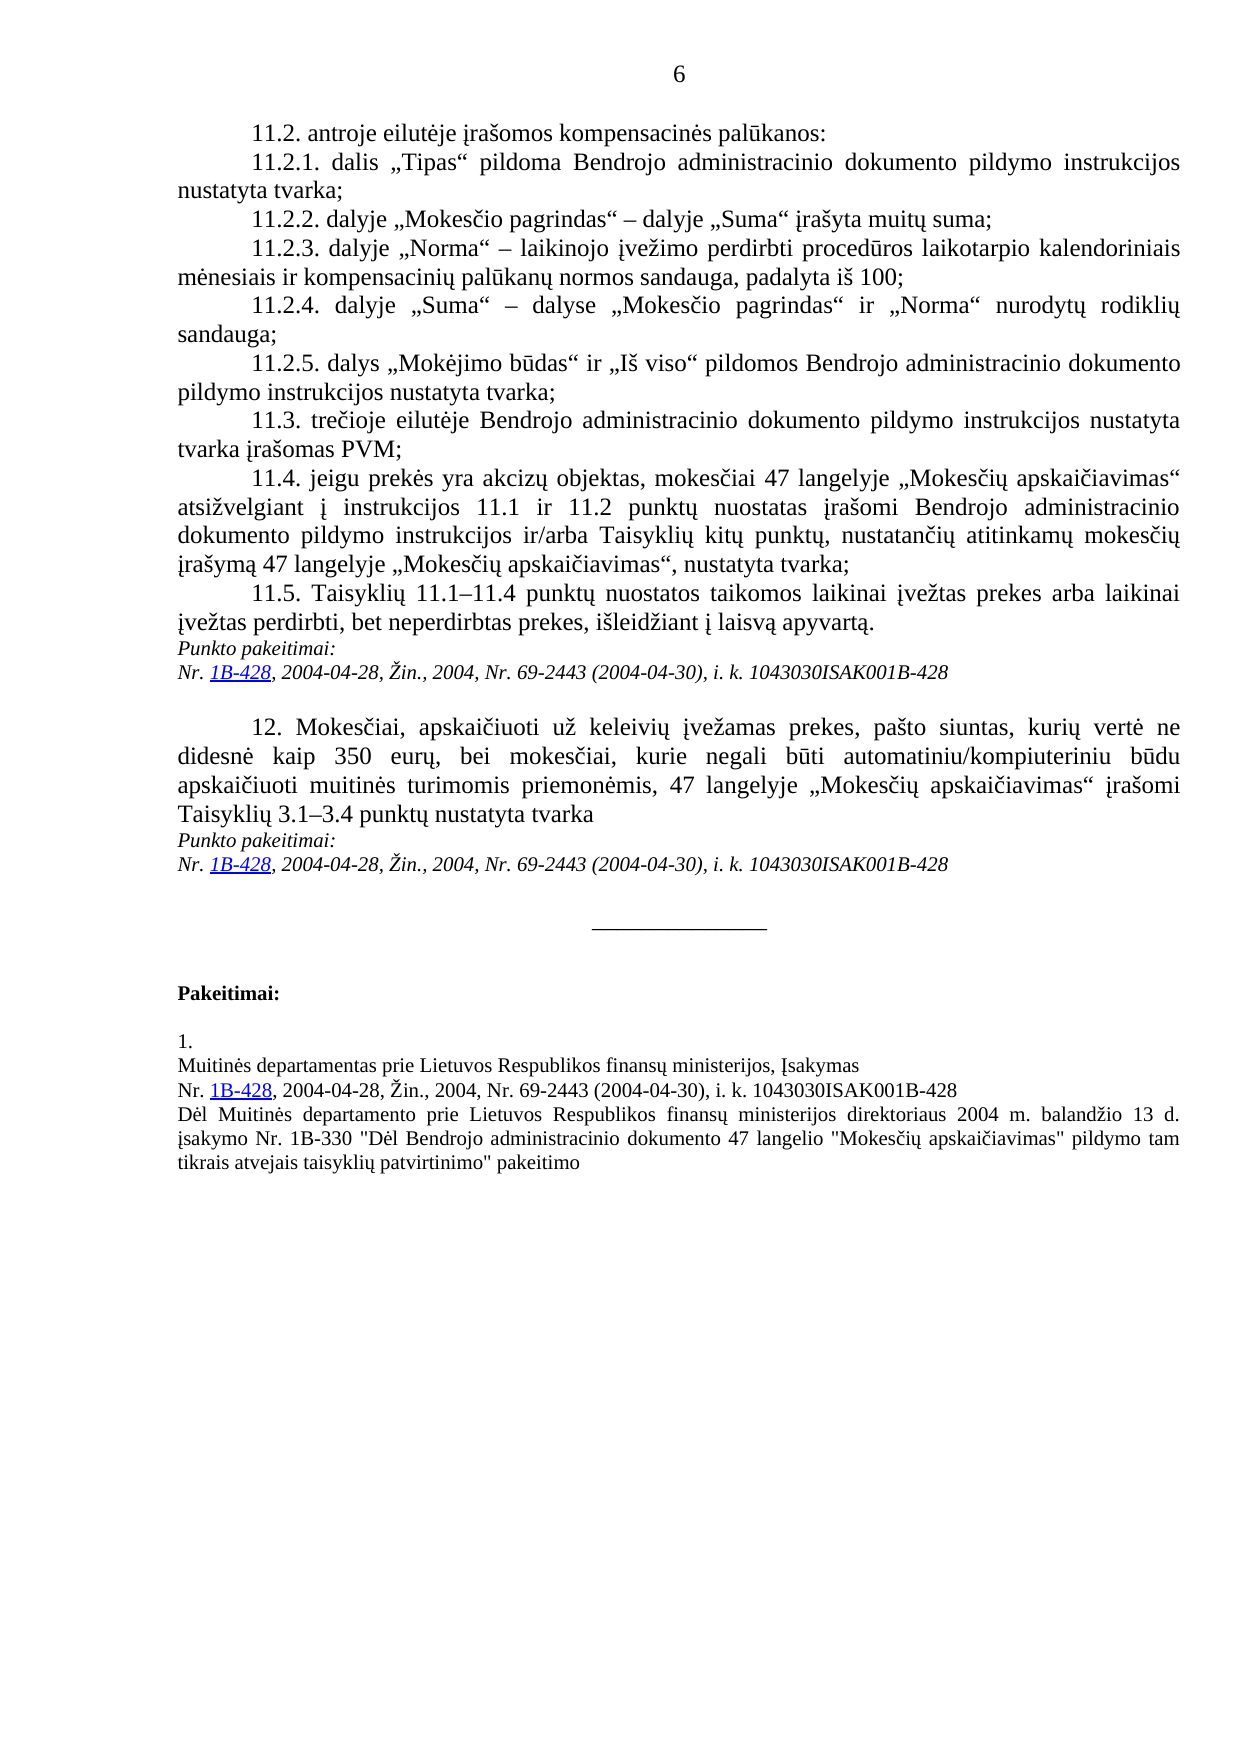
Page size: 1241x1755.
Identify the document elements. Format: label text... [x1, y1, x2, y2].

text 11.2.5. dalys „Mokėjimo būdas“ ir „Iš viso“ pildomos Bendrojo administracinio dokumento pildymo instrukcijos nustatyta tvarka; [177, 348, 1181, 406]
text 11.2.1. dalis „Tipas“ pildoma Bendrojo administracinio dokumento pildymo instrukcijos nustatyta tvarka; [177, 147, 1181, 204]
text Muitinės departamentas prie Lietuvos Respublikos finansų ministerijos, Įsakymas [177, 1053, 1181, 1077]
text 11.5. Taisyklių 11.1–11.4 punktų nuostatos taikomos laikinai įvežtas prekes arba laikinai įvežtas perdirbti, bet neperdirbtas prekes, išleidžiant į laisvą apyvartą. [177, 578, 1181, 636]
text Nr. 1B-428, 2004-04-28, Žin., 2004, Nr. 69-2443 (2004-04-30), i. k. 1043030ISAK001B-428 [177, 1077, 1181, 1102]
text Punkto pakeitimai: [177, 636, 1181, 660]
text Nr. 1B-428, 2004-04-28, Žin., 2004, Nr. 69-2443 (2004-04-30), i. k. 1043030ISAK001B-428 [177, 852, 1181, 876]
text Punkto pakeitimai: [177, 827, 1181, 852]
text Pakeitimai: [177, 981, 1181, 1005]
text 11.2.4. dalyje „Suma“ – dalyse „Mokesčio pagrindas“ ir „Norma“ nurodytų rodiklių sandauga; [177, 291, 1181, 348]
text 1. [177, 1029, 1181, 1053]
text Dėl Muitinės departamento prie Lietuvos Respublikos finansų ministerijos direktoriaus 2004 m. balandžio 13 d. įsakymo Nr. 1B-330 "Dėl Bendrojo administracinio dokumento 47 langelio "Mokesčių apskaičiavimas" pildymo tam tikrais atvejais taisyklių patvirtinimo" pakeitimo [177, 1102, 1181, 1174]
text 11.2.3. dalyje „Norma“ – laikinojo įvežimo perdirbti procedūros laikotarpio kalendoriniais mėnesiais ir kompensacinių palūkanų normos sandauga, padalyta iš 100; [177, 233, 1181, 291]
text ______________ [177, 904, 1181, 933]
text 11.3. trečioje eilutėje Bendrojo administracinio dokumento pildymo instrukcijos nustatyta tvarka įrašomas PVM; [177, 406, 1181, 463]
text 11.2.2. dalyje „Mokesčio pagrindas“ – dalyje „Suma“ įrašyta muitų suma; [177, 204, 1181, 233]
text Nr. 1B-428, 2004-04-28, Žin., 2004, Nr. 69-2443 (2004-04-30), i. k. 1043030ISAK001B-428 [177, 660, 1181, 684]
text 11.4. jeigu prekės yra akcizų objektas, mokesčiai 47 langelyje „Mokesčių apskaičiavimas“ atsižvelgiant į instrukcijos 11.1 ir 11.2 punktų nuostatas įrašomi Bendrojo administracinio dokumento pildymo instrukcijos ir/arba Taisyklių kitų punktų, nustatančių atitinkamų mokesčių įrašymą 47 langelyje „Mokesčių apskaičiavimas“, nustatyta tvarka; [177, 463, 1181, 578]
text 12. Mokesčiai, apskaičiuoti už keleivių įvežamas prekes, pašto siuntas, kurių vertė ne didesnė kaip 350 eurų, bei mokesčiai, kurie negali būti automatiniu/kompiuteriniu būdu apskaičiuoti muitinės turimomis priemonėmis, 47 langelyje „Mokesčių apskaičiavimas“ įrašomi Taisyklių 3.1–3.4 punktų nustatyta tvarka [177, 712, 1181, 827]
text 11.2. antroje eilutėje įrašomos kompensacinės palūkanos: [177, 118, 1181, 147]
